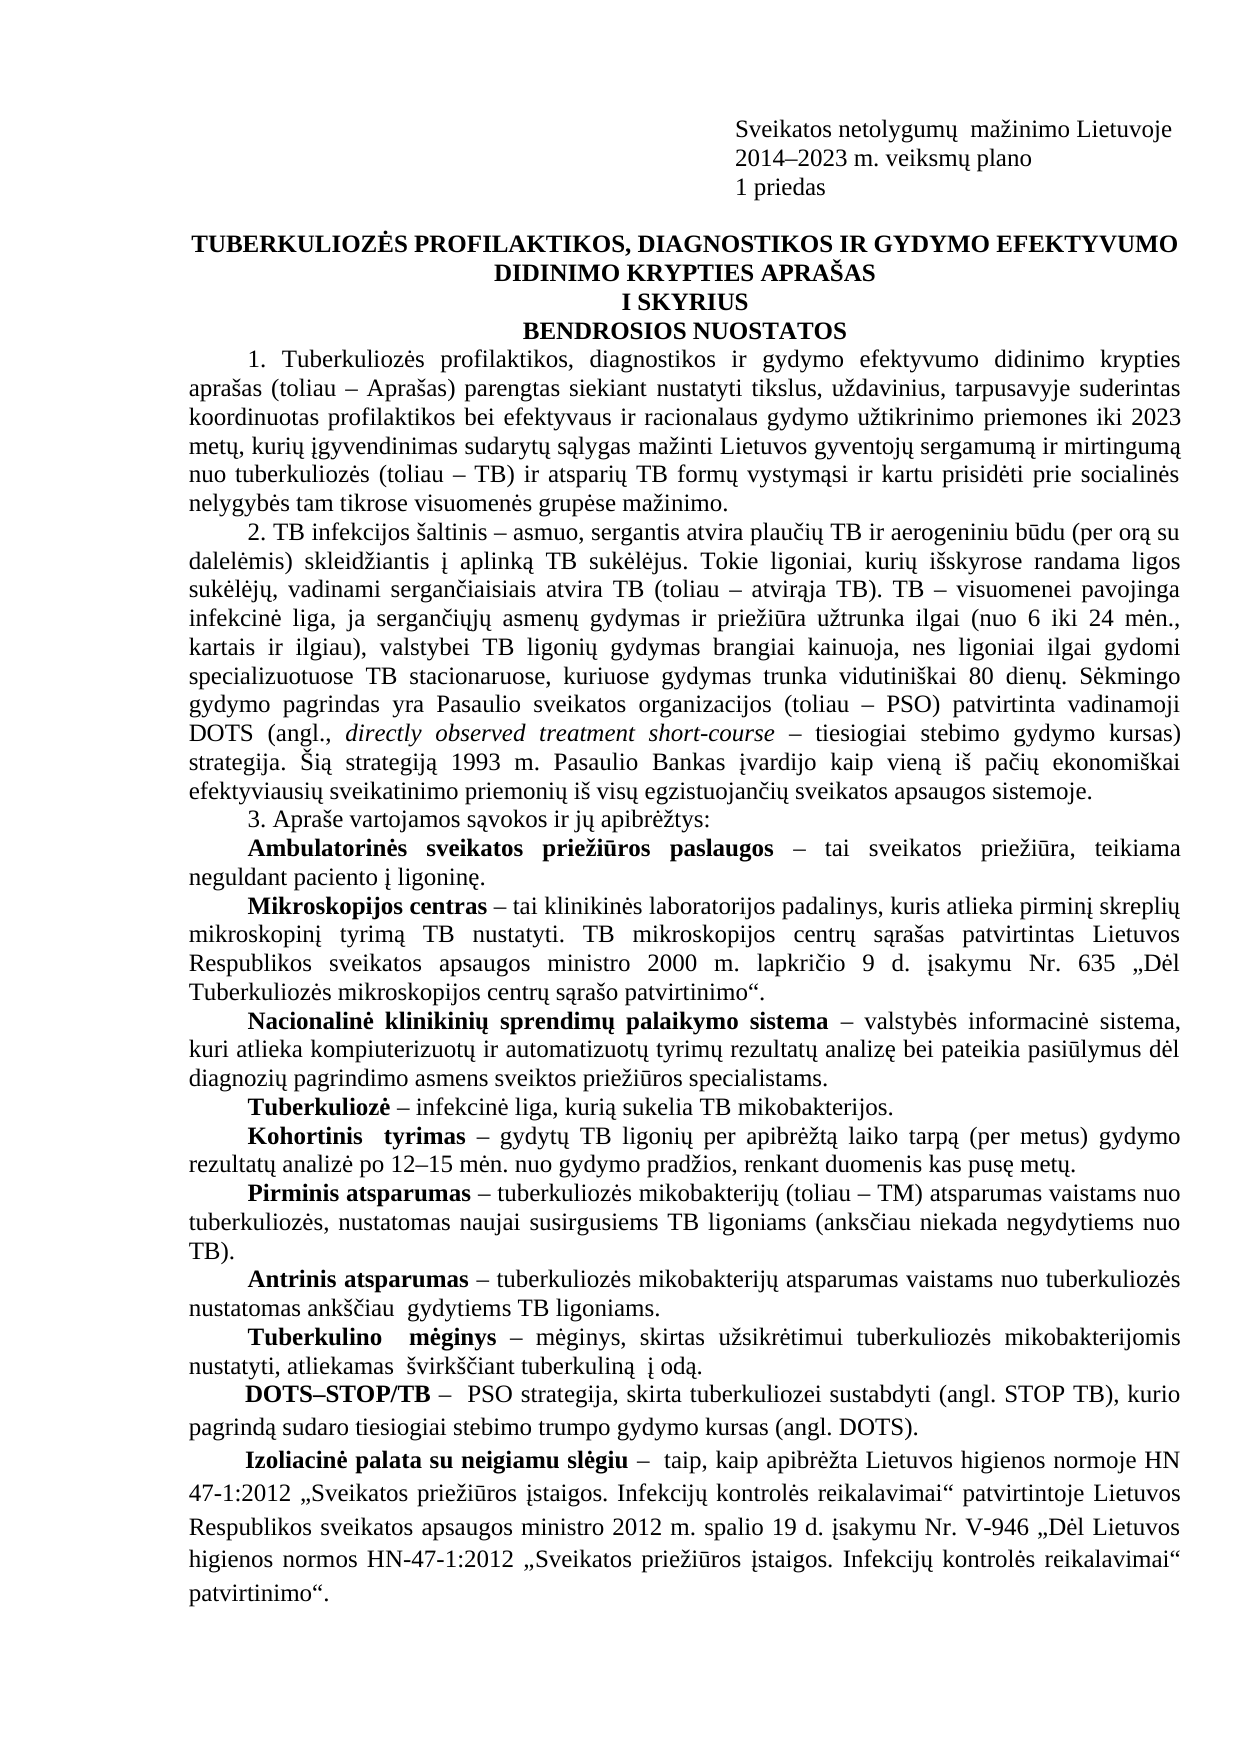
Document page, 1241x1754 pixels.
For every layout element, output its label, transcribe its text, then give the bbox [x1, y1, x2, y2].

text Antrinis atsparumas – tuberkuliozės mikobakterijų atsparumas vaistams nuo tuberkuliozės nustatomas ankščiau gydytiems TB ligoniams. [188, 1264, 1181, 1322]
text Pirminis atsparumas – tuberkuliozės mikobakterijų (toliau – TM) atsparumas vaistams nuo tuberkuliozės, nustatomas naujai susirgusiems TB ligoniams (anksčiau niekada negydytiems nuo TB). [188, 1178, 1181, 1264]
text BENDROSIOS NUOSTATOS [188, 316, 1181, 344]
text Tuberkulino mėginys – mėginys, skirtas užsikrėtimui tuberkuliozės mikobakterijomis nustatyti, atliekamas švirkščiant tuberkuliną į odą. [188, 1322, 1181, 1379]
text Nacionalinė klinikinių sprendimų palaikymo sistema – valstybės informacinė sistema, kuri atlieka kompiuterizuotų ir automatizuotų tyrimų rezultatų analizę bei pateikia pasiūlymus dėl diagnozių pagrindimo asmens sveiktos priežiūros specialistams. [188, 1006, 1181, 1092]
text Ambulatorinės sveikatos priežiūros paslaugos – tai sveikatos priežiūra, teikiama neguldant paciento į ligoninę. [188, 833, 1181, 891]
text Tuberkuliozė – infekcinė liga, kurią sukelia TB mikobakterijos. [188, 1092, 1181, 1121]
text TUBERKULIOZĖS PROFILAKTIKOS, DIAGNOSTIKOS IR GYDYMO EFEKTYVUMO DIDINIMO KRYPTIES APRAŠAS [188, 229, 1181, 287]
text Izoliacinė palata su neigiamu slėgiu – taip, kaip apibrėžta Lietuvos higienos normoje HN 47-1:2012 „Sveikatos priežiūros įstaigos. Infekcijų kontrolės reikalavimai“ patvirtintoje Lietuvos Respublikos sveikatos apsaugos ministro 2012 m. spalio 19 d. įsakymu Nr. V-946 „Dėl Lietuvos higienos normos HN-47-1:2012 „Sveikatos priežiūros įstaigos. Infekcijų kontrolės reikalavimai“ patvirtinimo“. [188, 1446, 1181, 1606]
text Kohortinis tyrimas – gydytų TB ligonių per apibrėžtą laiko tarpą (per metus) gydymo rezultatų analizė po 12–15 mėn. nuo gydymo pradžios, renkant duomenis kas pusę metų. [188, 1121, 1181, 1178]
text 2014–2023 m. veiksmų plano [188, 143, 1181, 172]
text Mikroskopijos centras – tai klinikinės laboratorijos padalinys, kuris atlieka pirminį skreplių mikroskopinį tyrimą TB nustatyti. TB mikroskopijos centrų sąrašas patvirtintas Lietuvos Respublikos sveikatos apsaugos ministro 2000 m. lapkričio 9 d. įsakymu Nr. 635 „Dėl Tuberkuliozės mikroskopijos centrų sąrašo patvirtinimo“. [188, 891, 1181, 1006]
text 3. Apraše vartojamos sąvokos ir jų apibrėžtys: [188, 804, 1181, 833]
text Sveikatos netolygumų mažinimo Lietuvoje [188, 114, 1181, 143]
text 1. Tuberkuliozės profilaktikos, diagnostikos ir gydymo efektyvumo didinimo krypties aprašas (toliau – Aprašas) parengtas siekiant nustatyti tikslus, uždavinius, tarpusavyje suderintas koordinuotas profilaktikos bei efektyvaus ir racionalaus gydymo užtikrinimo priemones iki 2023 metų, kurių įgyvendinimas sudarytų sąlygas mažinti Lietuvos gyventojų sergamumą ir mirtingumą nuo tuberkuliozės (toliau – TB) ir atsparių TB formų vystymąsi ir kartu prisidėti prie socialinės nelygybės tam tikrose visuomenės grupėse mažinimo. [188, 344, 1181, 517]
text DOTS–STOP/TB – PSO strategija, skirta tuberkuliozei sustabdyti (angl. STOP TB), kurio pagrindą sudaro tiesiogiai stebimo trumpo gydymo kursas (angl. DOTS). [188, 1379, 1181, 1441]
text 2. TB infekcijos šaltinis – asmuo, sergantis atvira plaučių TB ir aerogeniniu būdu (per orą su dalelėmis) skleidžiantis į aplinką TB sukėlėjus. Tokie ligoniai, kurių išskyrose randama ligos sukėlėjų, vadinami sergančiaisiais atvira TB (toliau – atvirąja TB). TB – visuomenei pavojinga infekcinė liga, ja sergančiųjų asmenų gydymas ir priežiūra užtrunka ilgai (nuo 6 iki 24 mėn., kartais ir ilgiau), valstybei TB ligonių gydymas brangiai kainuoja, nes ligoniai ilgai gydomi specializuotuose TB stacionaruose, kuriuose gydymas trunka vidutiniškai 80 dienų. Sėkmingo gydymo pagrindas yra Pasaulio sveikatos organizacijos (toliau – PSO) patvirtinta vadinamoji DOTS (angl., directly observed treatment short-course – tiesiogiai stebimo gydymo kursas) strategija. Šią strategiją 1993 m. Pasaulio Bankas įvardijo kaip vieną iš pačių ekonomiškai efektyviausių sveikatinimo priemonių iš visų egzistuojančių sveikatos apsaugos sistemoje. [188, 517, 1181, 804]
text I SKYRIUS [188, 287, 1181, 316]
text 1 priedas [188, 172, 1181, 201]
